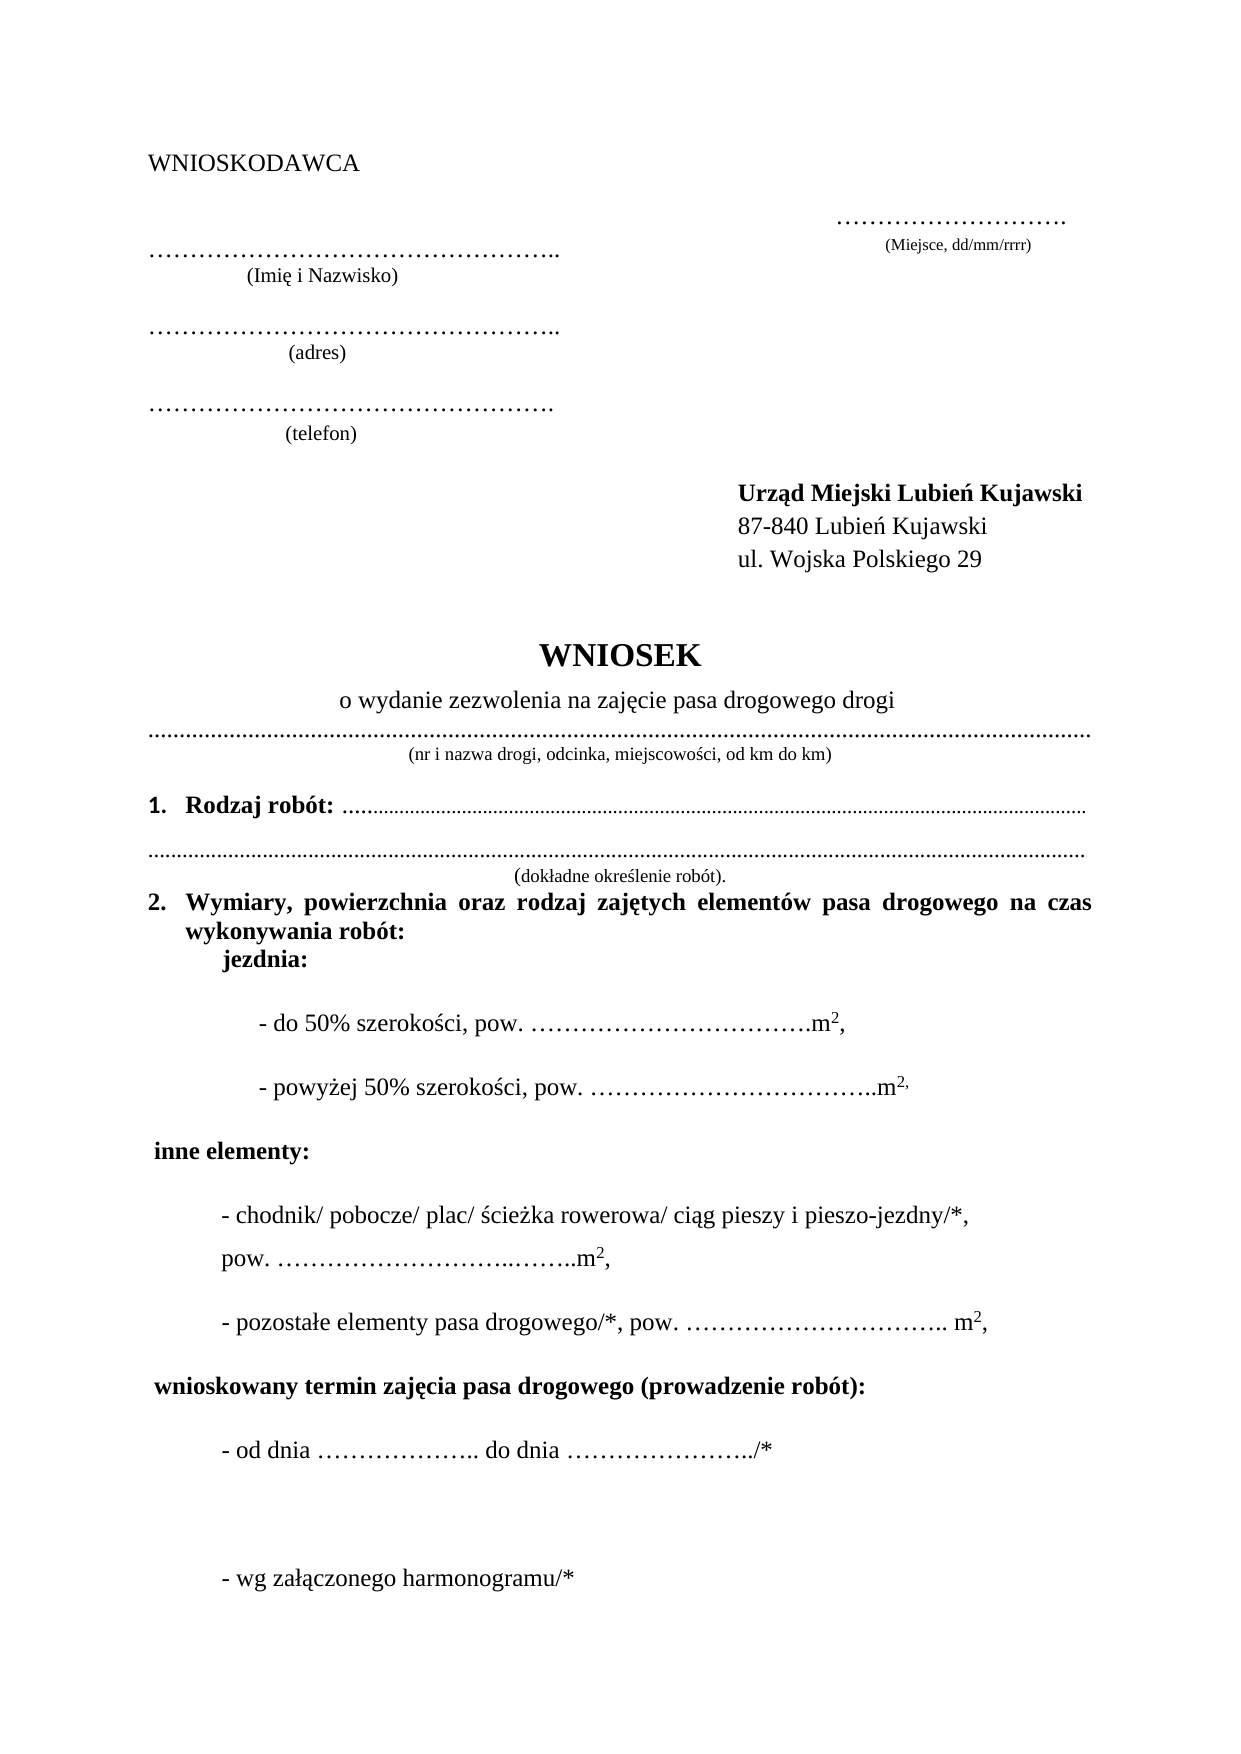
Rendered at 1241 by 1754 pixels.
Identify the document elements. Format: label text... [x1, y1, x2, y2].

text wnioskowany termin zajęcia pasa drogowego (prowadzenie robót): [148, 1371, 1093, 1400]
text (Imię i Nazwisko) [148, 263, 1093, 287]
text ………………………………………….. (Miejsce, dd/mm/rrrr) [148, 234, 1093, 263]
text (adres) [148, 340, 1093, 364]
text o wydanie zezwolenia na zajęcie pasa drogowego drogi [148, 686, 1093, 714]
text ………………………. [148, 201, 1093, 230]
text - wg załączonego harmonogramu/* [148, 1563, 1093, 1592]
text (dokładne określenie robót). [148, 863, 1093, 887]
text 87-840 Lubień Kujawski [148, 511, 1093, 540]
text - powyżej 50% szerokości, pow. ……………………………..m2, [185, 1072, 1093, 1101]
text ....................................................................................................................................................... [148, 714, 1093, 743]
list Rodzaj robót: .............................................................................................................................................. [148, 786, 1093, 820]
text - do 50% szerokości, pow. …………………………….m2, [185, 1008, 1093, 1037]
text …………………………………………. [148, 388, 1093, 417]
text - pozostałe elementy pasa drogowego/*, pow. ………………………….. m2, [148, 1307, 1093, 1336]
text WNIOSKODAWCA [148, 148, 1093, 176]
text - od dnia ……………….. do dnia …………………../* [148, 1435, 1093, 1464]
list Wymiary, powierzchnia oraz rodzaj zajętych elementów pasa drogowego na czas wykonywania robót: [148, 887, 1093, 944]
text inne elementy: [148, 1136, 1093, 1165]
text .................................................................................................................................................................... [148, 837, 1093, 863]
text - chodnik/ pobocze/ plac/ ścieżka rowerowa/ ciąg pieszy i pieszo-jezdny/*, pow. ………………………..……..m2, [221, 1200, 1093, 1272]
text jezdnia: [185, 944, 1093, 973]
text Urząd Miejski Lubień Kujawski [148, 478, 1093, 507]
text ul. Wojska Polskiego 29 [738, 544, 1093, 573]
subtitle WNIOSEK [148, 635, 1093, 674]
text ………………………………………….. [148, 311, 1093, 340]
text (telefon) [148, 417, 1093, 446]
text (nr i nazwa drogi, odcinka, miejscowości, od km do km) [148, 743, 1093, 765]
